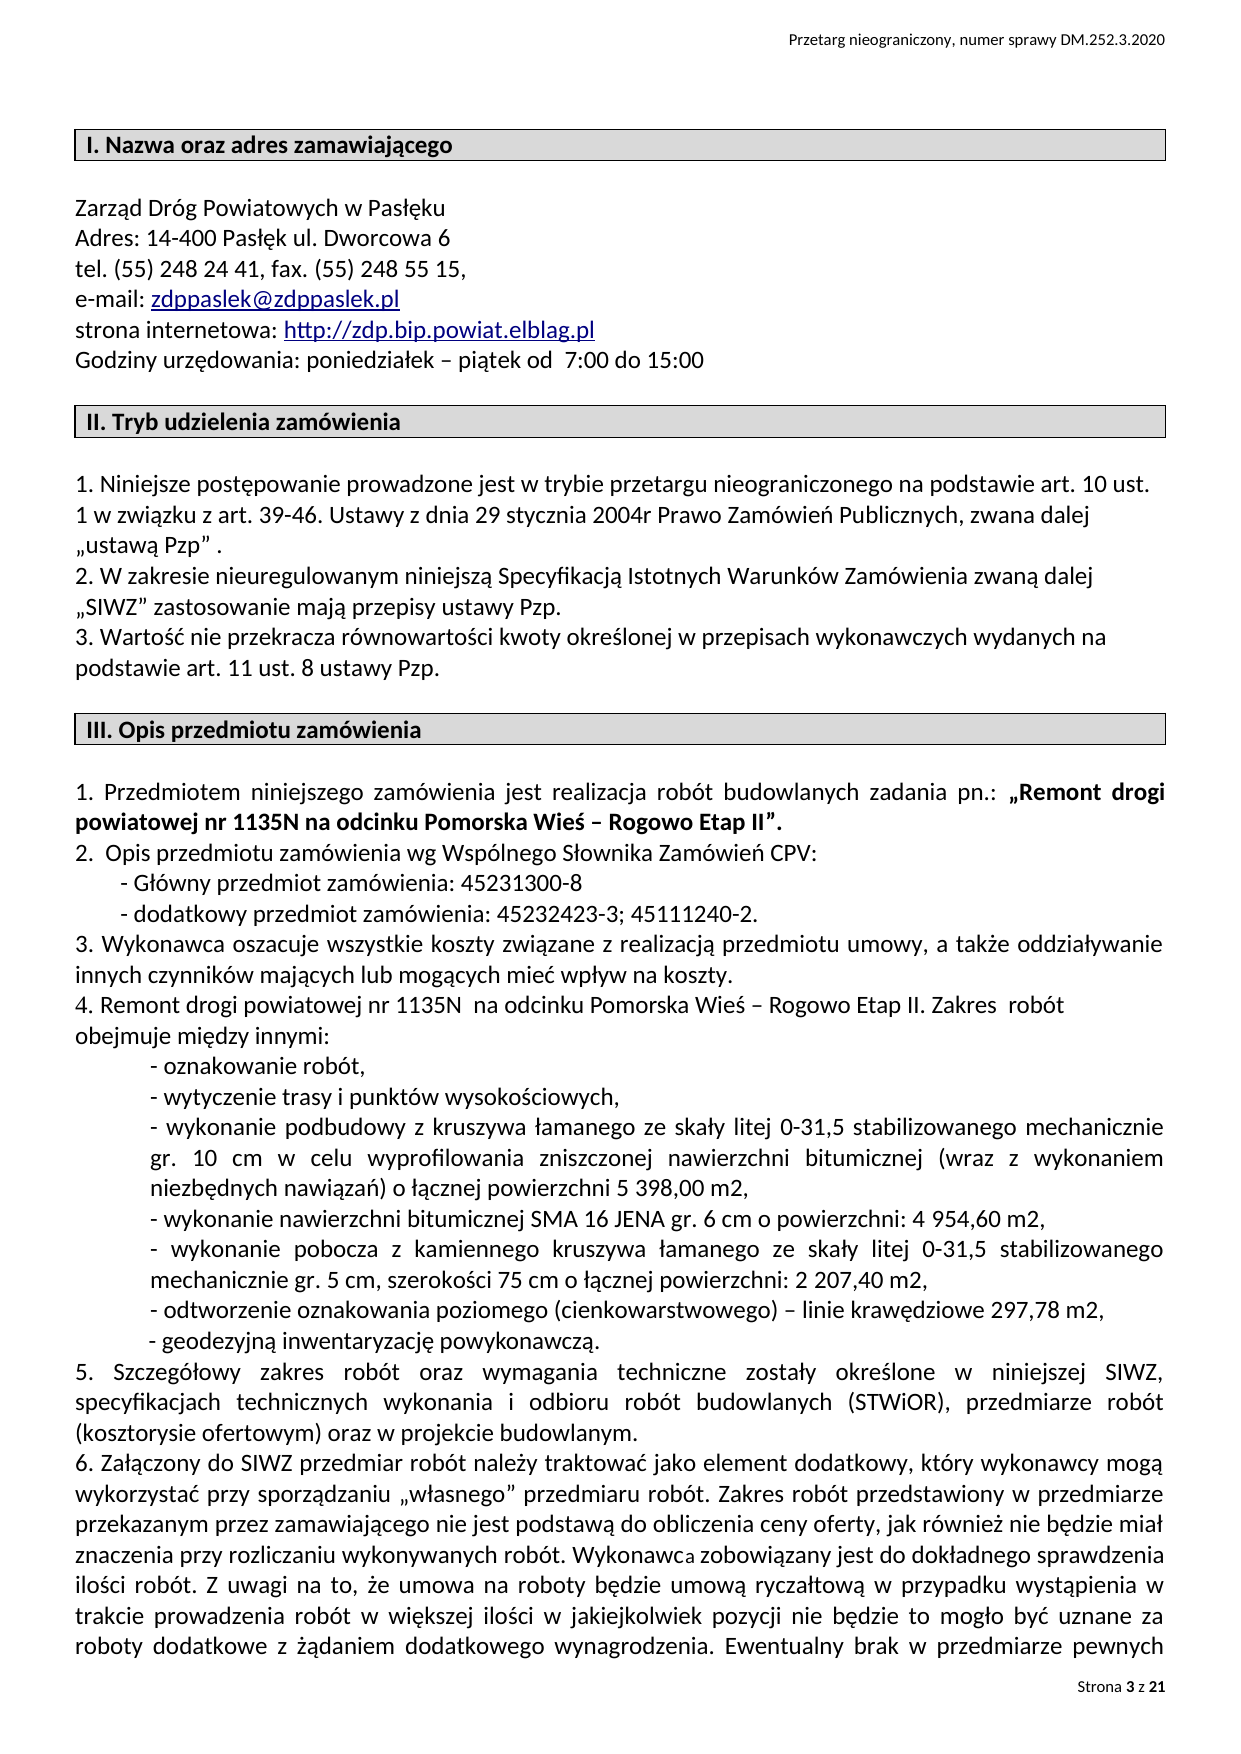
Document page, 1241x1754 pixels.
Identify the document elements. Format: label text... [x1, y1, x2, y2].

text 4. Remont drogi powiatowej nr 1135N na odcinku Pomorska Wieś – Rogowo Etap II. Zakres robót obejmuje między innymi: [75, 989, 1165, 1051]
text Zarząd Dróg Powiatowych w Pasłęku [75, 192, 1165, 222]
list - wytyczenie trasy i punktów wysokościowych, [150, 1081, 1165, 1112]
text 1. Niniejsze postępowanie prowadzone jest w trybie przetargu nieograniczonego na podstawie art. 10 ust. 1 w związku z art. 39-46. Ustawy z dnia 29 stycznia 2004r Prawo Zamówień Publicznych, zwana dalej „ustawą Pzp” . [75, 468, 1165, 560]
text - dodatkowy przedmiot zamówienia: 45232423-3; 45111240-2. [75, 898, 1165, 928]
text 2. Opis przedmiotu zamówienia wg Wspólnego Słownika Zamówień CPV: [75, 837, 1165, 867]
text 3. Wykonawca oszacuje wszystkie koszty związane z realizacją przedmiotu umowy, a także oddziaływanie innych czynników mających lub mogących mieć wpływ na koszty. [75, 928, 1165, 989]
table_cell [75, 98, 134, 129]
text Adres: 14-400 Pasłęk ul. Dworcowa 6 [75, 222, 1165, 253]
text 6. Załączony do SIWZ przedmiar robót należy traktować jako element dodatkowy, który wykonawcy mogą wykorzystać przy sporządzaniu „własnego” przedmiaru robót. Zakres robót przedstawiony w przedmiarze przekazanym przez zamawiającego nie jest podstawą do obliczenia ceny oferty, jak również nie będzie miał znaczenia przy rozliczaniu wykonywanych robót. Wykonawca zobowiązany jest do dokładnego sprawdzenia ilości robót. Z uwagi na to, że umowa na roboty będzie umową ryczałtową w przypadku wystąpienia w trakcie prowadzenia robót w większej ilości w jakiejkolwiek pozycji nie będzie to mogło być uznane za roboty dodatkowe z żądaniem dodatkowego wynagrodzenia. Ewentualny brak w przedmiarze pewnych [75, 1447, 1165, 1661]
list - wykonanie pobocza z kamiennego kruszywa łamanego ze skały litej 0-31,5 stabilizowanego mechanicznie gr. 5 cm, szerokości 75 cm o łącznej powierzchni: 2 207,40 m2, [150, 1234, 1165, 1295]
list - oznakowanie robót, [150, 1051, 1165, 1081]
text 2. W zakresie nieuregulowanym niniejszą Specyfikacją Istotnych Warunków Zamówienia zwaną dalej „SIWZ” zastosowanie mają przepisy ustawy Pzp. [75, 560, 1165, 621]
table_header II. Tryb udzielenia zamówienia [76, 406, 1165, 437]
text 3. Wartość nie przekracza równowartości kwoty określonej w przepisach wykonawczych wydanych na podstawie art. 11 ust. 8 ustawy Pzp. [75, 621, 1165, 682]
text Godziny urzędowania: poniedziałek – piątek od 7:00 do 15:00 [75, 344, 1165, 375]
text tel. (55) 248 24 41, fax. (55) 248 55 15, [75, 253, 1165, 283]
text strona internetowa: http://zdp.bip.powiat.elblag.pl [75, 314, 1165, 344]
text 5. Szczegółowy zakres robót oraz wymagania techniczne zostały określone w niniejszej SIWZ, specyfikacjach technicznych wykonania i odbioru robót budowlanych (STWiOR), przedmiarze robót (kosztorysie ofertowym) oraz w projekcie budowlanym. [75, 1356, 1165, 1447]
list - wykonanie podbudowy z kruszywa łamanego ze skały litej 0-31,5 stabilizowanego mechanicznie gr. 10 cm w celu wyprofilowania zniszczonej nawierzchni bitumicznej (wraz z wykonaniem niezbędnych nawiązań) o łącznej powierzchni 5 398,00 m2, [150, 1112, 1165, 1203]
text e-mail: zdppaslek@zdppaslek.pl [75, 283, 1165, 314]
table_header III. Opis przedmiotu zamówienia [76, 714, 1165, 744]
list - wykonanie nawierzchni bitumicznej SMA 16 JENA gr. 6 cm o powierzchni: 4 954,60 m2, [150, 1203, 1165, 1234]
text - Główny przedmiot zamówienia: 45231300-8 [75, 867, 1165, 898]
table_cell I. Nazwa oraz adres zamawiającego [76, 130, 1165, 160]
list - odtworzenie oznakowania poziomego (cienkowarstwowego) – linie krawędziowe 297,78 m2, [150, 1295, 1165, 1325]
text 1. Przedmiotem niniejszego zamówienia jest realizacja robót budowlanych zadania pn.: „Remont drogi powiatowej nr 1135N na odcinku Pomorska Wieś – Rogowo Etap II”. [75, 776, 1165, 837]
table_cell [324, 98, 1165, 129]
table_cell [135, 98, 324, 129]
text - geodezyjną inwentaryzację powykonawczą. [75, 1325, 1165, 1356]
